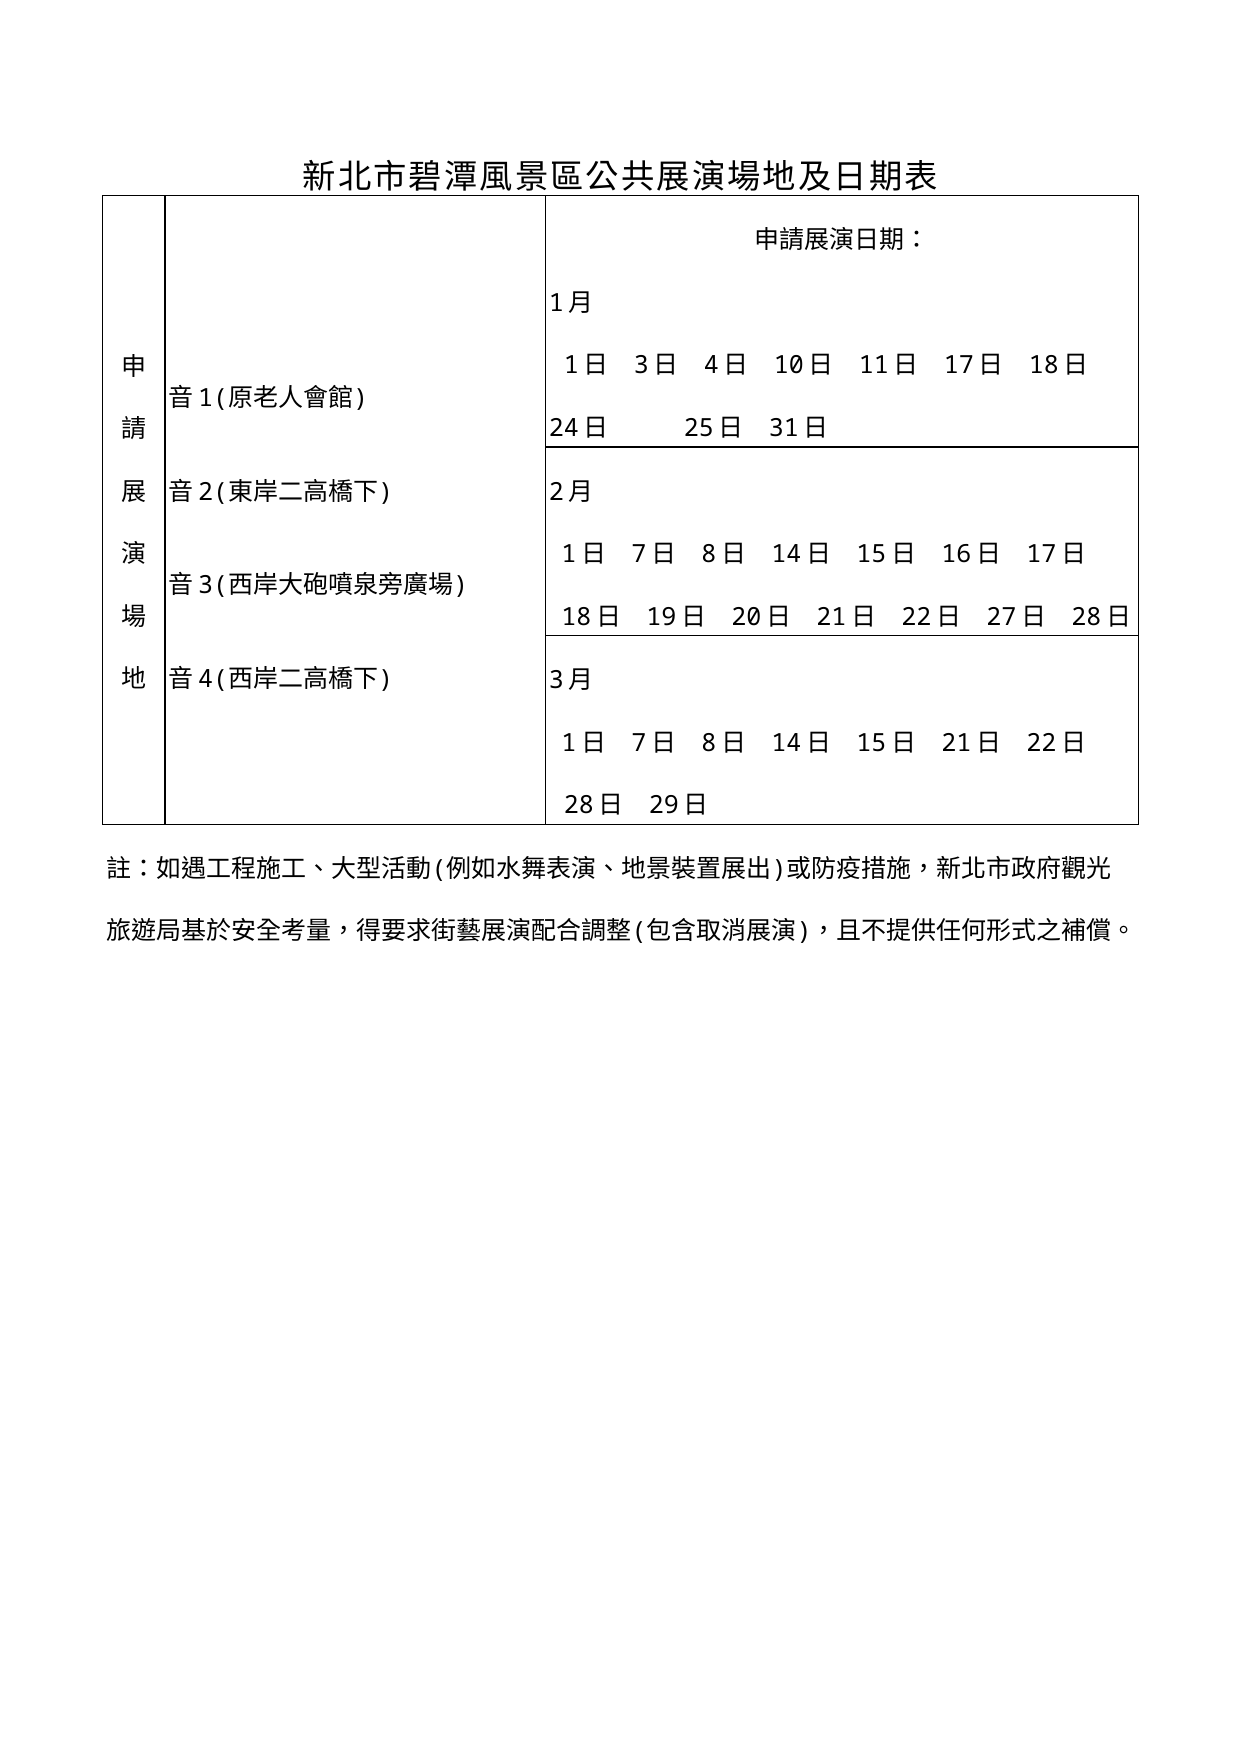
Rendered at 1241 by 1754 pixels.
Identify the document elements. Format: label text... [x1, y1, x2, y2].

table_header 申請展演日期： 1月 1日 3日 4日 10日 11日 17日 18日 24日 25日 31日 [546, 196, 1138, 446]
text 新北市碧潭風景區公共展演場地及日期表 [106, 133, 1134, 195]
text 註：如遇工程施工、大型活動(例如水舞表演、地景裝置展出)或防疫措施，新北市政府觀光旅遊局基於安全考量，得要求街藝展演配合調整(包含取消展演)，且不提供任何形式之補償。 [106, 825, 1134, 949]
table_cell 2月 1日 7日 8日 14日 15日 16日 17日 18日 19日 20日 21日 22日 27日 28日 [546, 448, 1138, 635]
table_header 申 請 展 演 場 地 [103, 196, 164, 823]
table_header 音1(原老人會館) 音2(東岸二高橋下) 音3(西岸大砲噴泉旁廣場) 音4(西岸二高橋下) [166, 196, 545, 823]
table_cell 3月 1日 7日 8日 14日 15日 21日 22日 28日 29日 [546, 636, 1138, 823]
